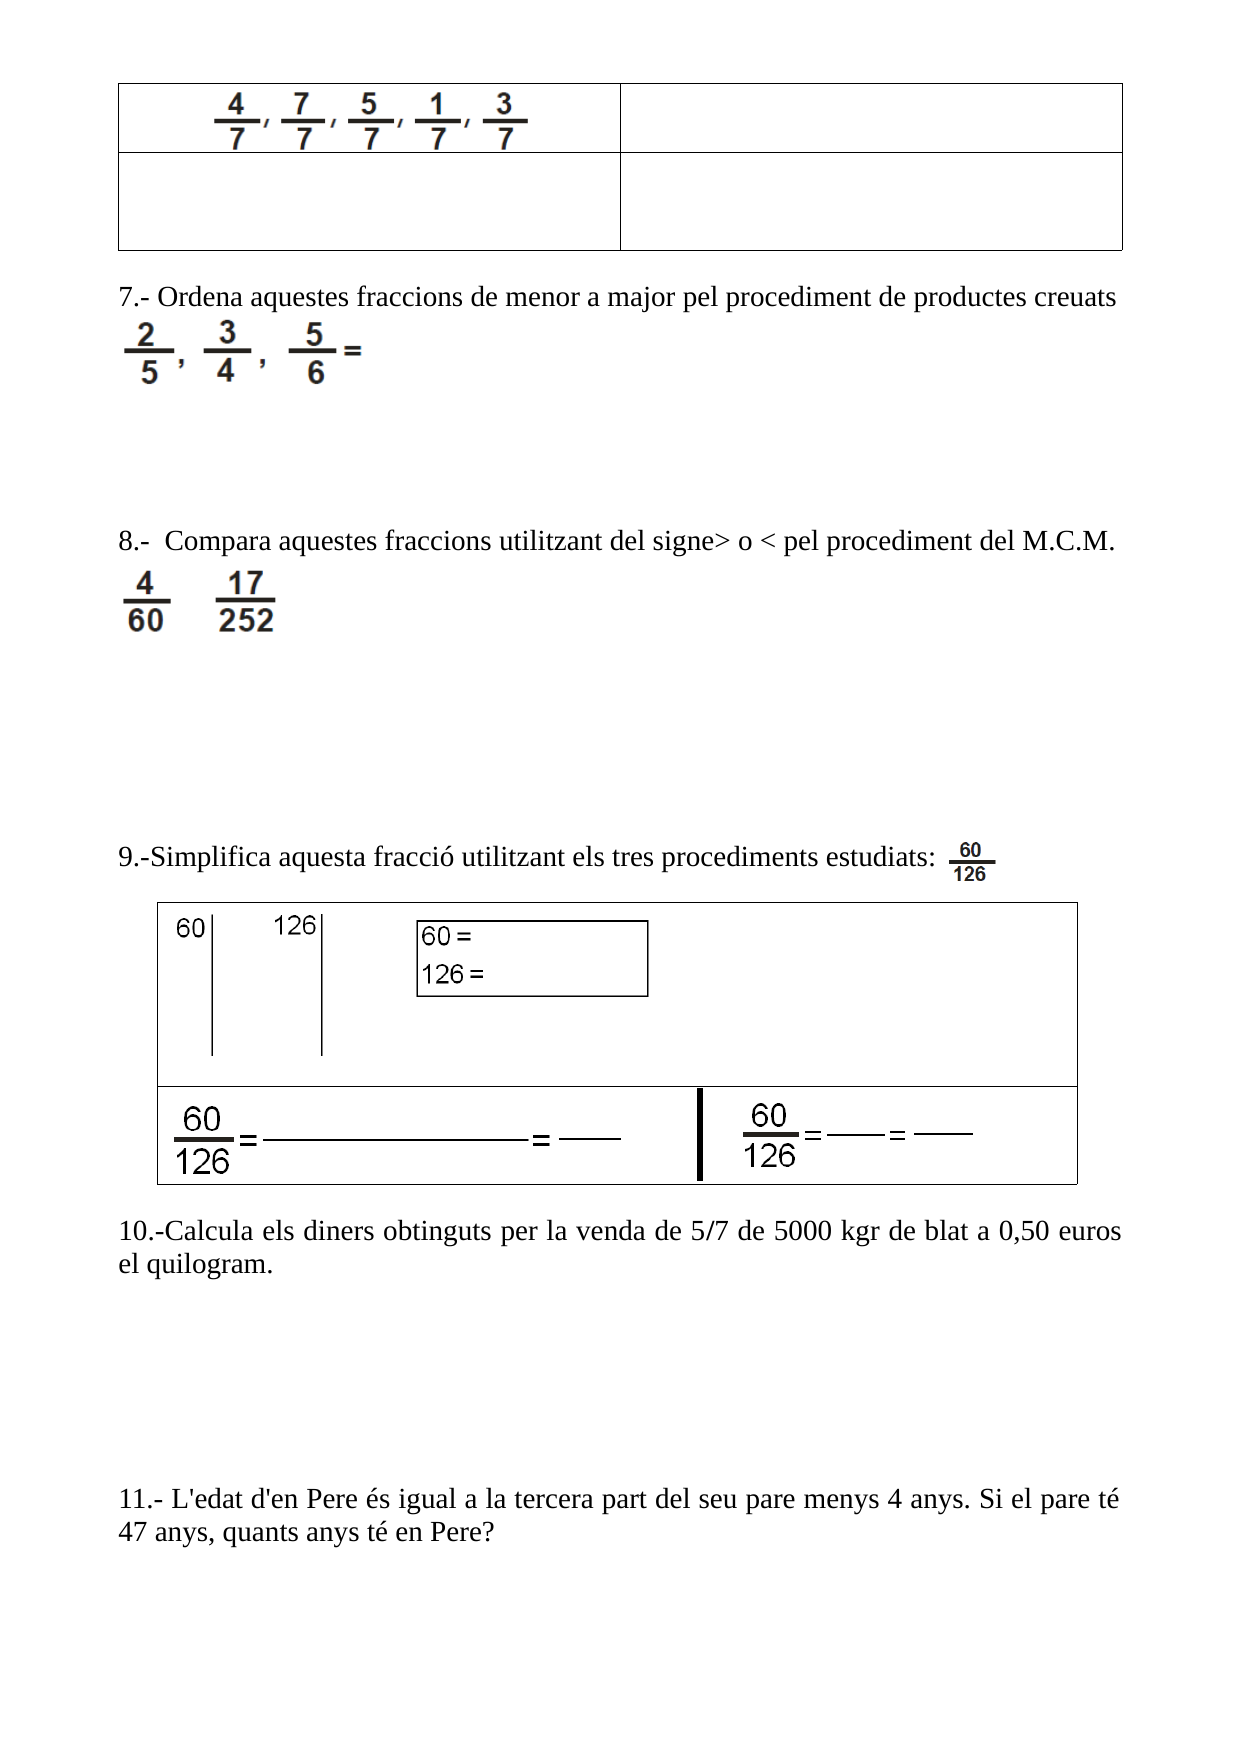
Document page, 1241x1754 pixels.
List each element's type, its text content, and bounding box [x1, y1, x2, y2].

table_header [158, 903, 1077, 1086]
table_header [119, 84, 620, 152]
table_cell [119, 153, 620, 250]
text 7.- Ordena aquestes fraccions de menor a major pel procediment de productes creuats [118, 279, 1122, 312]
table_cell [158, 1087, 1077, 1184]
text 10.-Calcula els diners obtinguts per la venda de 5/7 de 5000 kgr de blat a 0,50 euros el quilogram. [118, 1213, 1122, 1280]
table_cell [621, 153, 1122, 250]
text 8.- Compara aquestes fraccions utilitzant del signe> o < pel procediment del M.C.M. [118, 523, 1122, 557]
text 9.-Simplifica aquesta fracció utilitzant els tres procediments estudiats: [118, 839, 1122, 873]
table_header [621, 84, 1122, 152]
text 11.- L'edat d'en Pere és igual a la tercera part del seu pare menys 4 anys. Si el pare té 47 anys, quants anys té en Pere? [118, 1481, 1122, 1548]
